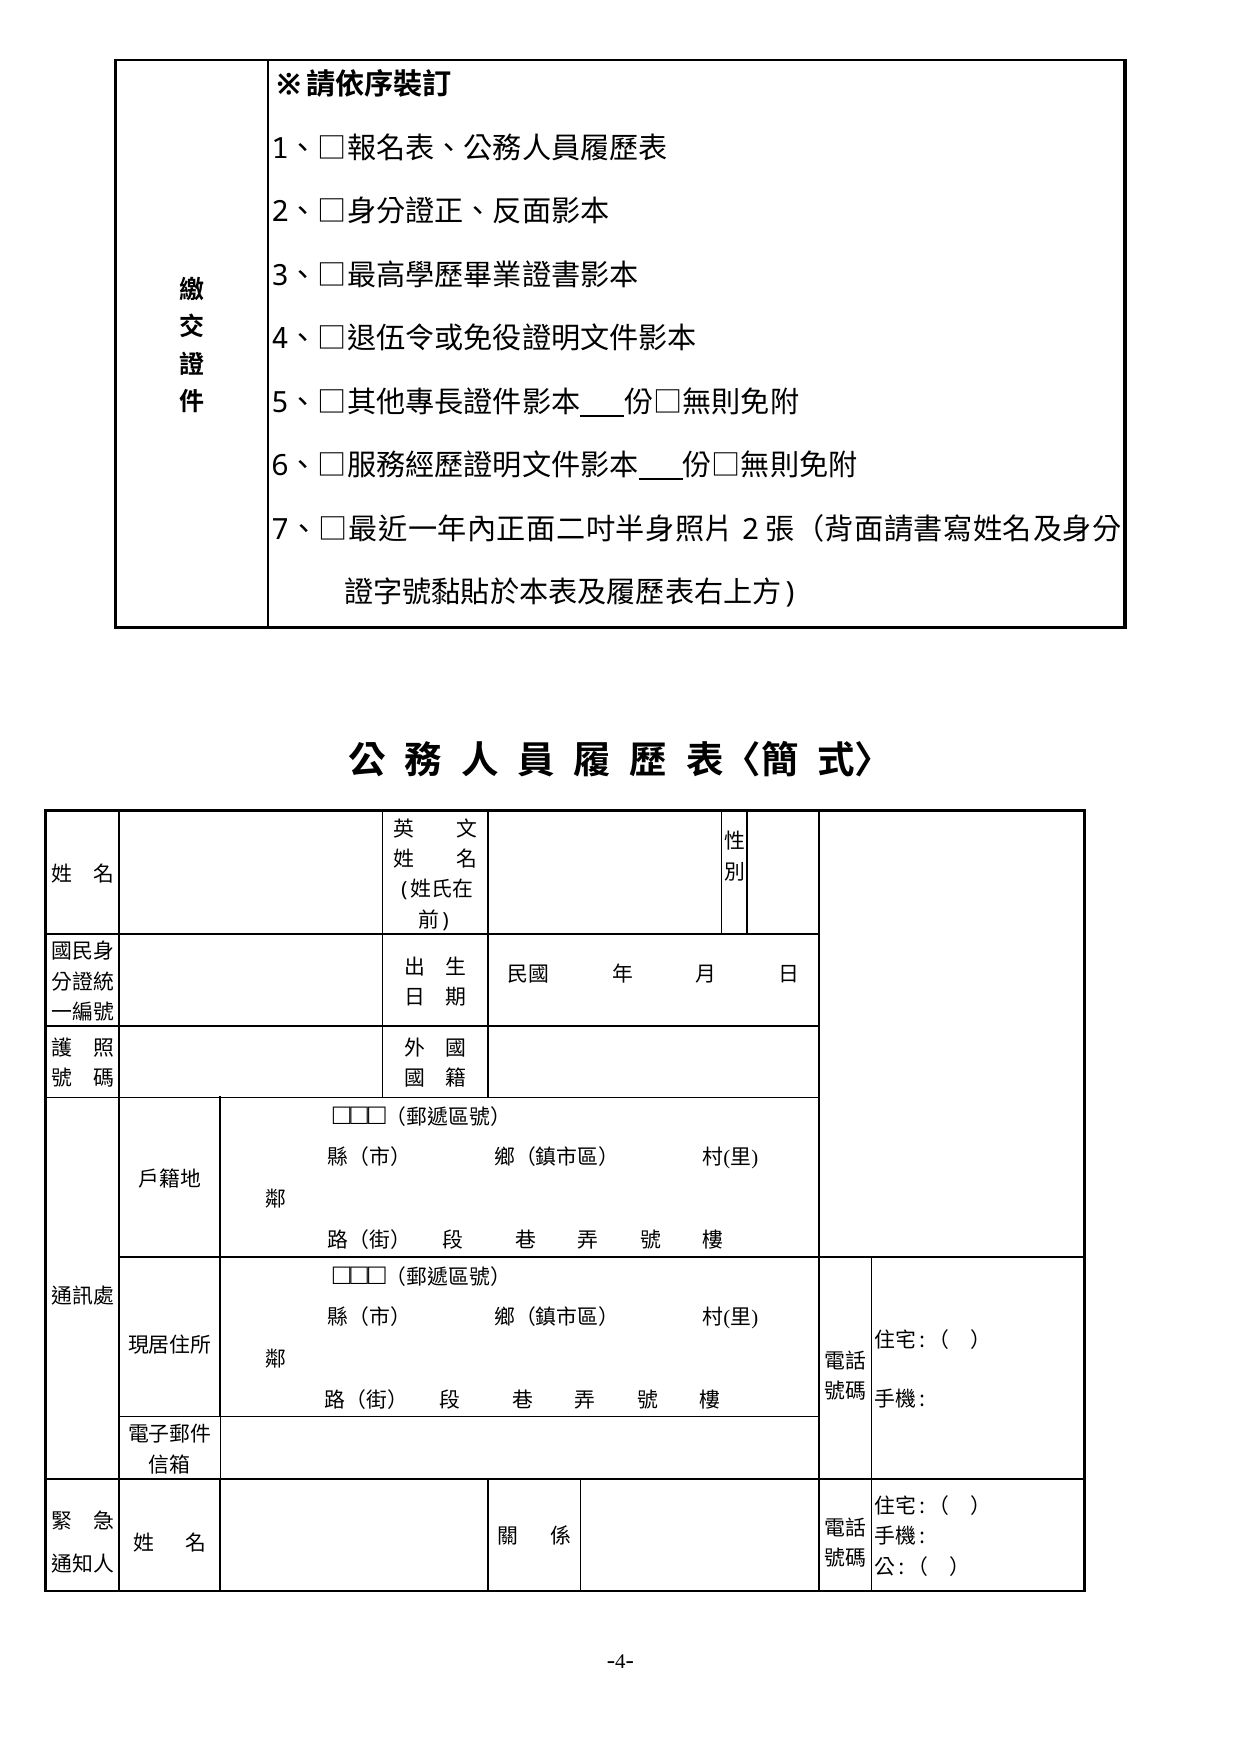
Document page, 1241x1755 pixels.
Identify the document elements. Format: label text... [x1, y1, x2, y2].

table_cell [40, 1256, 44, 1416]
table_cell [1176, 933, 1200, 1025]
table_cell [1168, 1096, 1176, 1256]
table_cell 通訊處 [47, 1098, 118, 1478]
table_cell [1168, 1416, 1176, 1478]
table_header 姓 名 [47, 812, 118, 933]
table_cell 緊 急 通知人 [47, 1480, 118, 1590]
table_cell [820, 1096, 1083, 1256]
table_cell [1168, 1025, 1176, 1096]
table_cell [489, 1027, 818, 1096]
table_cell [40, 1416, 44, 1478]
table_cell 住宅:（ ） 手機: 公:（ ） [872, 1480, 1083, 1590]
table_cell [1176, 1025, 1200, 1096]
table_cell [221, 1417, 818, 1478]
table_cell 電話號碼 [820, 1258, 871, 1478]
table_cell 現居住所 [120, 1258, 219, 1416]
table_cell [1086, 933, 1168, 1025]
table_cell [1168, 1256, 1176, 1416]
table_cell 民國 年 月 日 [489, 935, 818, 1025]
table_cell [1176, 1096, 1200, 1256]
table_header [120, 812, 382, 933]
table_cell [40, 1096, 44, 1256]
table_cell 繳 交 證 件 [117, 61, 267, 626]
table_cell [1086, 1256, 1168, 1416]
table_cell [40, 933, 44, 1025]
table_header 性別 [722, 812, 746, 933]
table_header [748, 812, 818, 933]
table_header 英 文 姓 名 (姓氏在前) [383, 812, 487, 933]
table_header [40, 809, 44, 933]
text 公 務 人 員 履 歷 表〈簡 式〉 [118, 730, 1122, 784]
table_header [1086, 809, 1168, 933]
table_cell [1176, 1416, 1200, 1478]
table_cell [820, 933, 1083, 1025]
table_cell [1086, 1478, 1168, 1590]
table_cell [1086, 1416, 1168, 1478]
table_cell □□□（郵遞區號） 縣（市） 鄉（鎮市區） 村(里) 鄰 路（街） 段 巷 弄 號 樓 [221, 1258, 818, 1416]
table_cell [1086, 1096, 1168, 1256]
table_cell [1168, 933, 1176, 1025]
table_header [1168, 809, 1176, 933]
table_cell 姓 名 [120, 1480, 219, 1590]
table_cell 外 國 國 籍 [383, 1027, 487, 1096]
table_cell [581, 1480, 818, 1590]
table_cell [120, 1027, 382, 1096]
table_cell 電子郵件信箱 [120, 1417, 220, 1478]
table_cell 國民身分證統一編號 [47, 935, 118, 1025]
table_cell [40, 1025, 44, 1096]
table_cell [1176, 1478, 1200, 1590]
table_cell [820, 1025, 1083, 1096]
table_cell 戶籍地 [120, 1098, 219, 1256]
table_cell 住宅:（ ） 手機: [872, 1258, 1083, 1478]
table_header [1176, 809, 1200, 933]
table_cell [221, 1480, 487, 1590]
table_cell 出 生 日 期 [383, 935, 487, 1025]
table_cell [120, 935, 382, 1025]
table_cell ※請依序裝訂 1、□報名表、公務人員履歷表 2、□身分證正、反面影本 3、□最高學歷畢業證書影本 4、□退伍令或免役證明文件影本 5、□其他專長證件影本 份□無則免附 6、□服務經歷證明文件影本 份□無則免附 7、□最近一年內正面二吋半身照片2張（背面請書寫姓名及身分證字號黏貼於本表及履歷表右上方) [269, 61, 1123, 626]
table_cell 關 係 [489, 1480, 580, 1590]
table_header [820, 812, 1083, 933]
table_cell [1176, 1256, 1200, 1416]
table_cell 護 照 號 碼 [47, 1027, 118, 1096]
table_header [489, 812, 721, 933]
table_cell □□□（郵遞區號） 縣（市） 鄉（鎮市區） 村(里) 鄰 路（街） 段 巷 弄 號 樓 [221, 1098, 818, 1256]
table_cell [1086, 1025, 1168, 1096]
table_cell [40, 1478, 44, 1590]
table_cell [1168, 1478, 1176, 1590]
table_cell 電話號碼 [820, 1480, 871, 1590]
